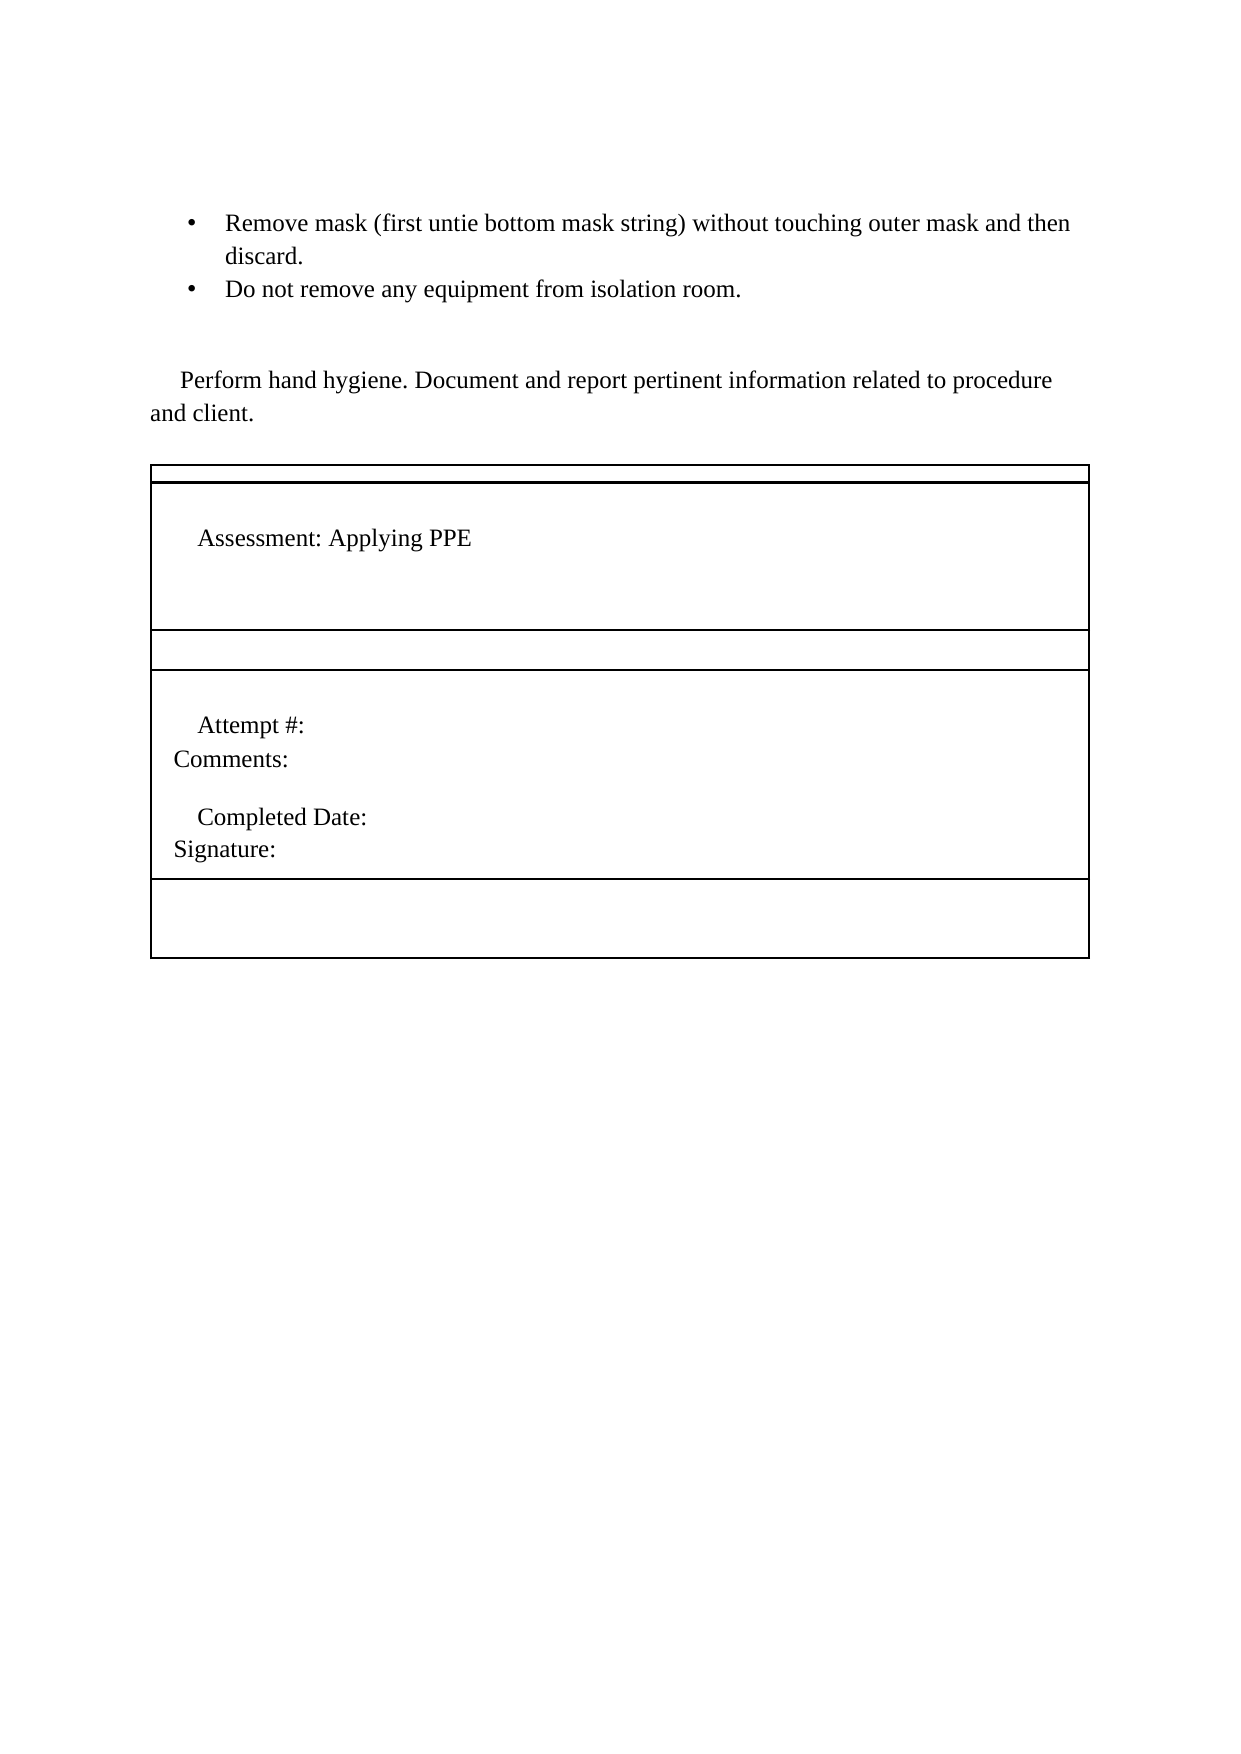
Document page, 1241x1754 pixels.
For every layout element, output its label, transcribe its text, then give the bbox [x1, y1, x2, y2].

text Completed Date: Signature: [167, 802, 1073, 863]
list Remove mask (first untie bottom mask string) without touching outer mask and then discard. [187, 208, 1090, 270]
text Assessment: Applying PPE [167, 523, 1073, 552]
text Attempt #: Comments: [167, 711, 1073, 772]
text Perform hand hygiene. Document and report pertinent information related to procedure and client. [150, 365, 1090, 427]
list Do not remove any equipment from isolation room. [187, 274, 1090, 303]
table_header Comments: [150, 959, 1090, 992]
table_header Comments: [150, 307, 1090, 340]
